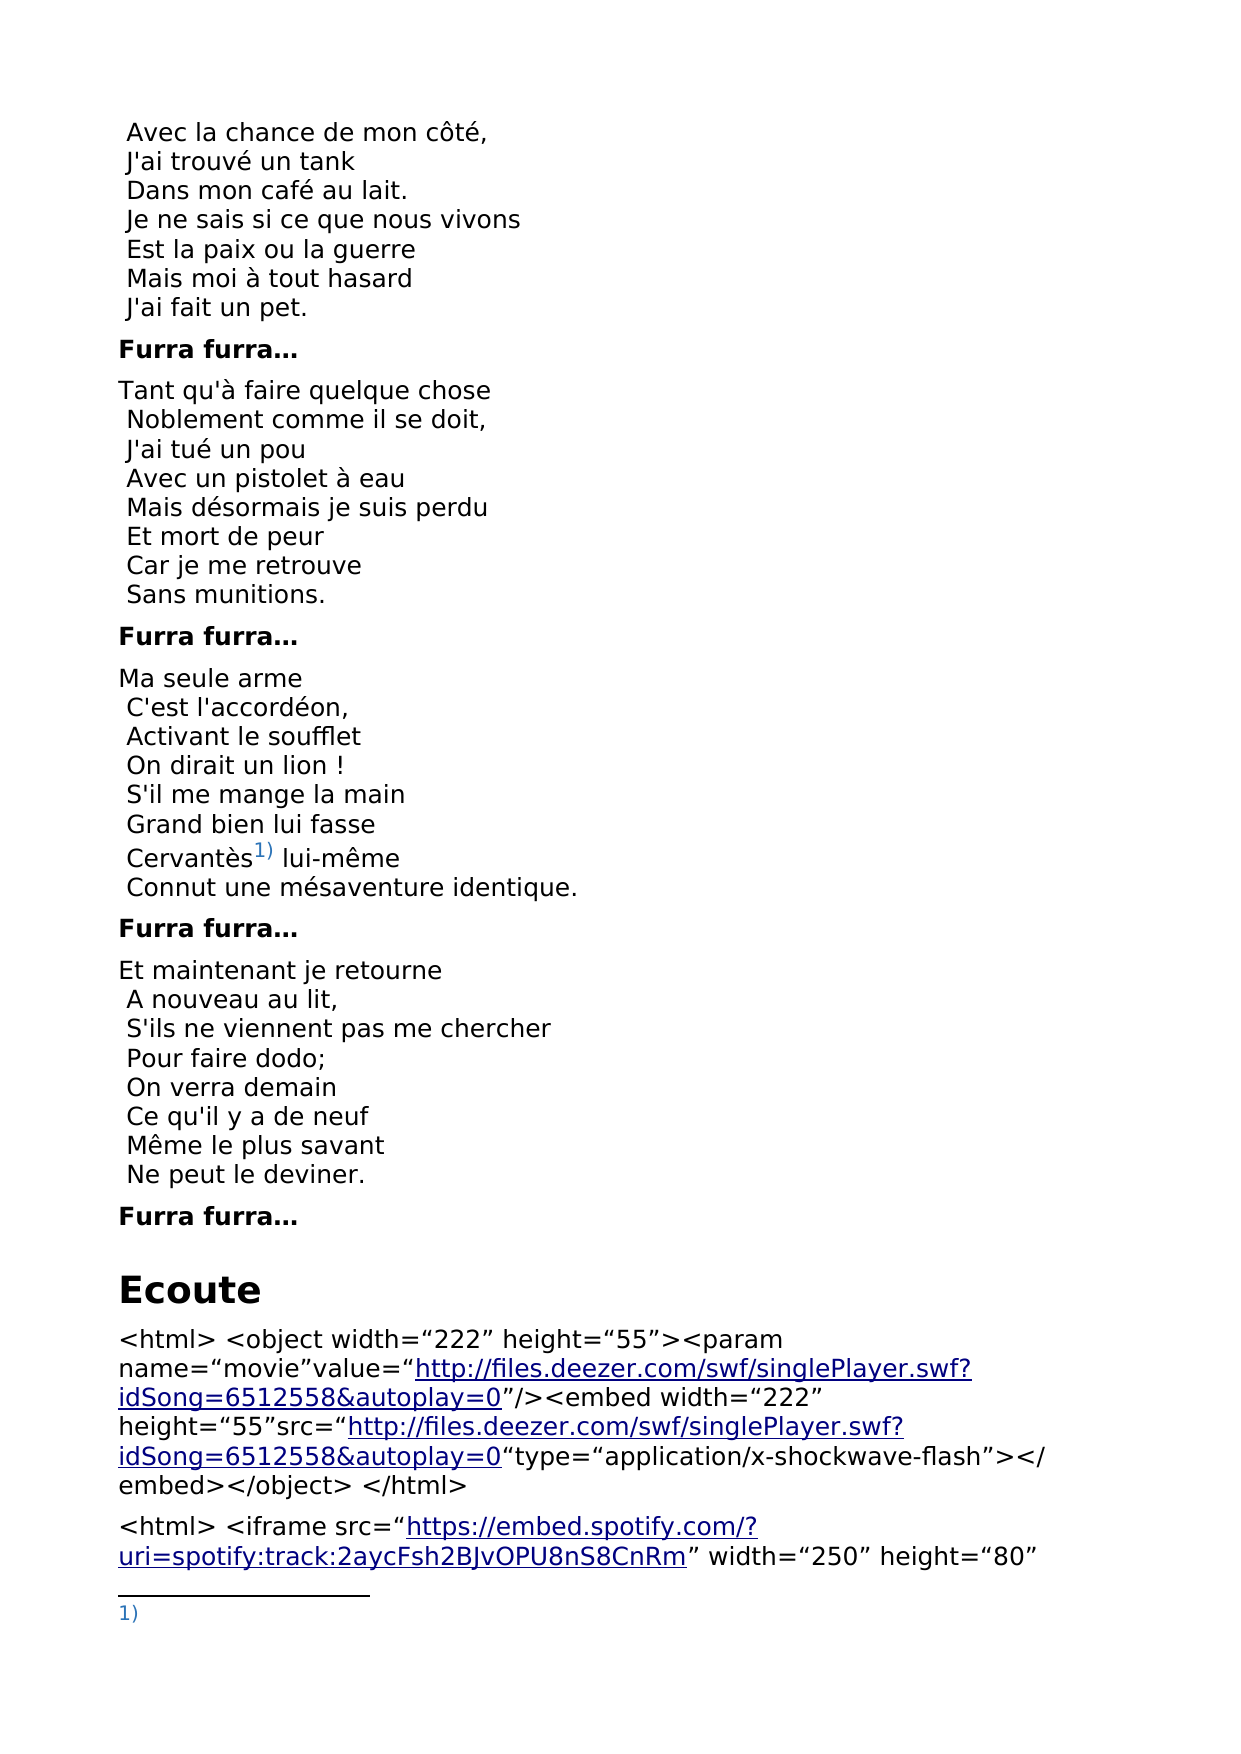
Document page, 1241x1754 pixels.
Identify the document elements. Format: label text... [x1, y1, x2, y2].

text Furra furra… [118, 622, 1122, 651]
subtitle Ecoute [118, 1269, 1122, 1312]
text Tant qu'à faire quelque chose Noblement comme il se doit, J'ai tué un pou Avec un pistolet à eau Mais désormais je suis perdu Et mort de peur Car je me retrouve Sans munitions. [118, 376, 1122, 610]
text Et maintenant je retourne A nouveau au lit, S'ils ne viennent pas me chercher Pour faire dodo; On verra demain Ce qu'il y a de neuf Même le plus savant Ne peut le deviner. [118, 956, 1122, 1190]
text Ma seule arme C'est l'accordéon, Activant le soufflet On dirait un lion ! S'il me mange la main Grand bien lui fasse Cervantès lui-même Connut une mésaventure identique. [118, 664, 1122, 902]
text Avec la chance de mon côté, J'ai trouvé un tank Dans mon café au lait. Je ne sais si ce que nous vivons Est la paix ou la guerre Mais moi à tout hasard J'ai fait un pet. [118, 118, 1122, 322]
text Furra furra… [118, 1202, 1122, 1231]
text Furra furra… [118, 915, 1122, 944]
text Furra furra… [118, 335, 1122, 364]
text <html> <iframe src=“https://embed.spotify.com/?uri=spotify:track:2aycFsh2BJvOPU8nS8CnRm” width=“250” height=“80” [118, 1512, 1122, 1571]
text <html> <object width=“222” height=“55”><param name=“movie”value=“http://files.deezer.com/swf/singlePlayer.swf?idSong=6512558&autoplay=0”/><embed width=“222” height=“55”src=“http://files.deezer.com/swf/singlePlayer.swf?idSong=6512558&autoplay=0“type=“application/x-shockwave-flash”></embed></object> </html> [118, 1325, 1122, 1500]
